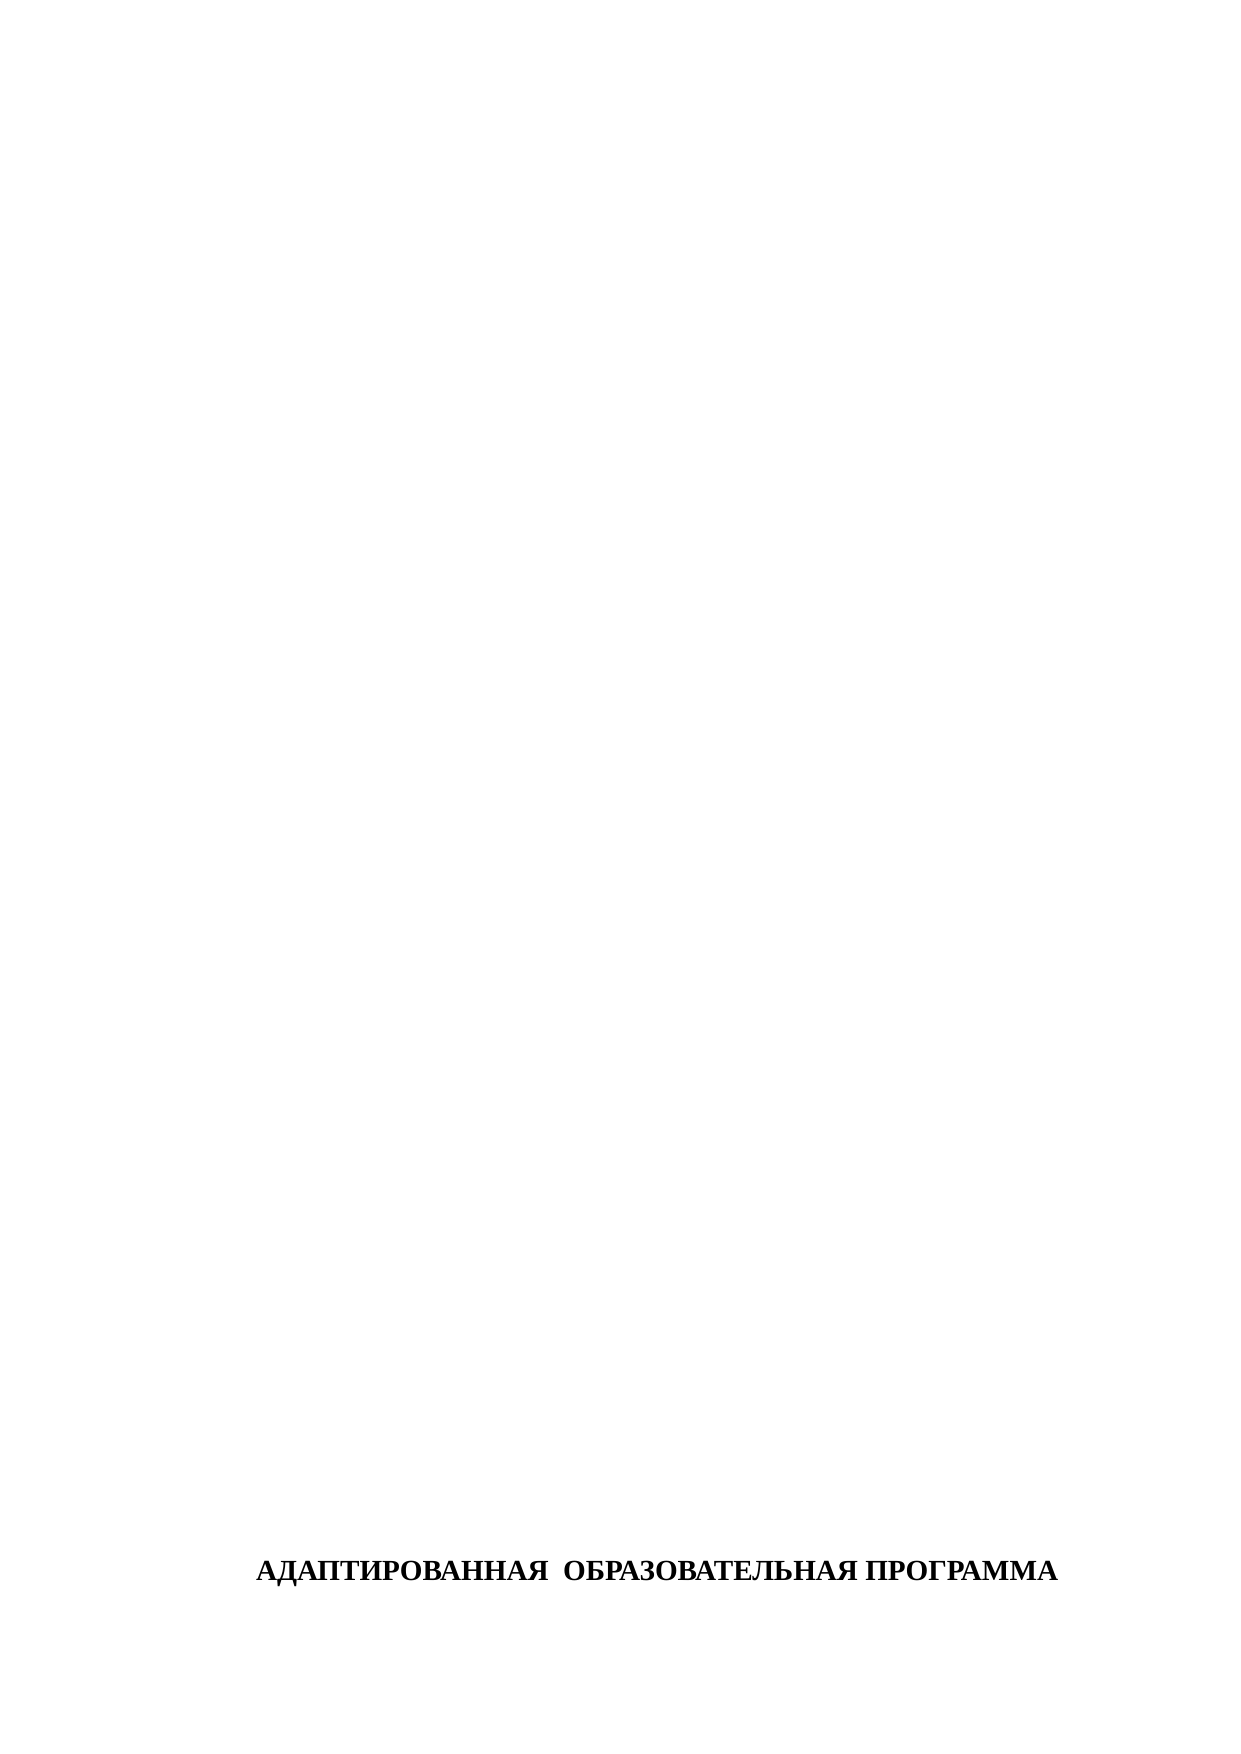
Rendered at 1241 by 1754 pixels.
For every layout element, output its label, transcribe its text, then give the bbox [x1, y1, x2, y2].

text АДАПТИРОВАННАЯ ОБРАЗОВАТЕЛЬНАЯ ПРОГРАММА [118, 1553, 1122, 1586]
